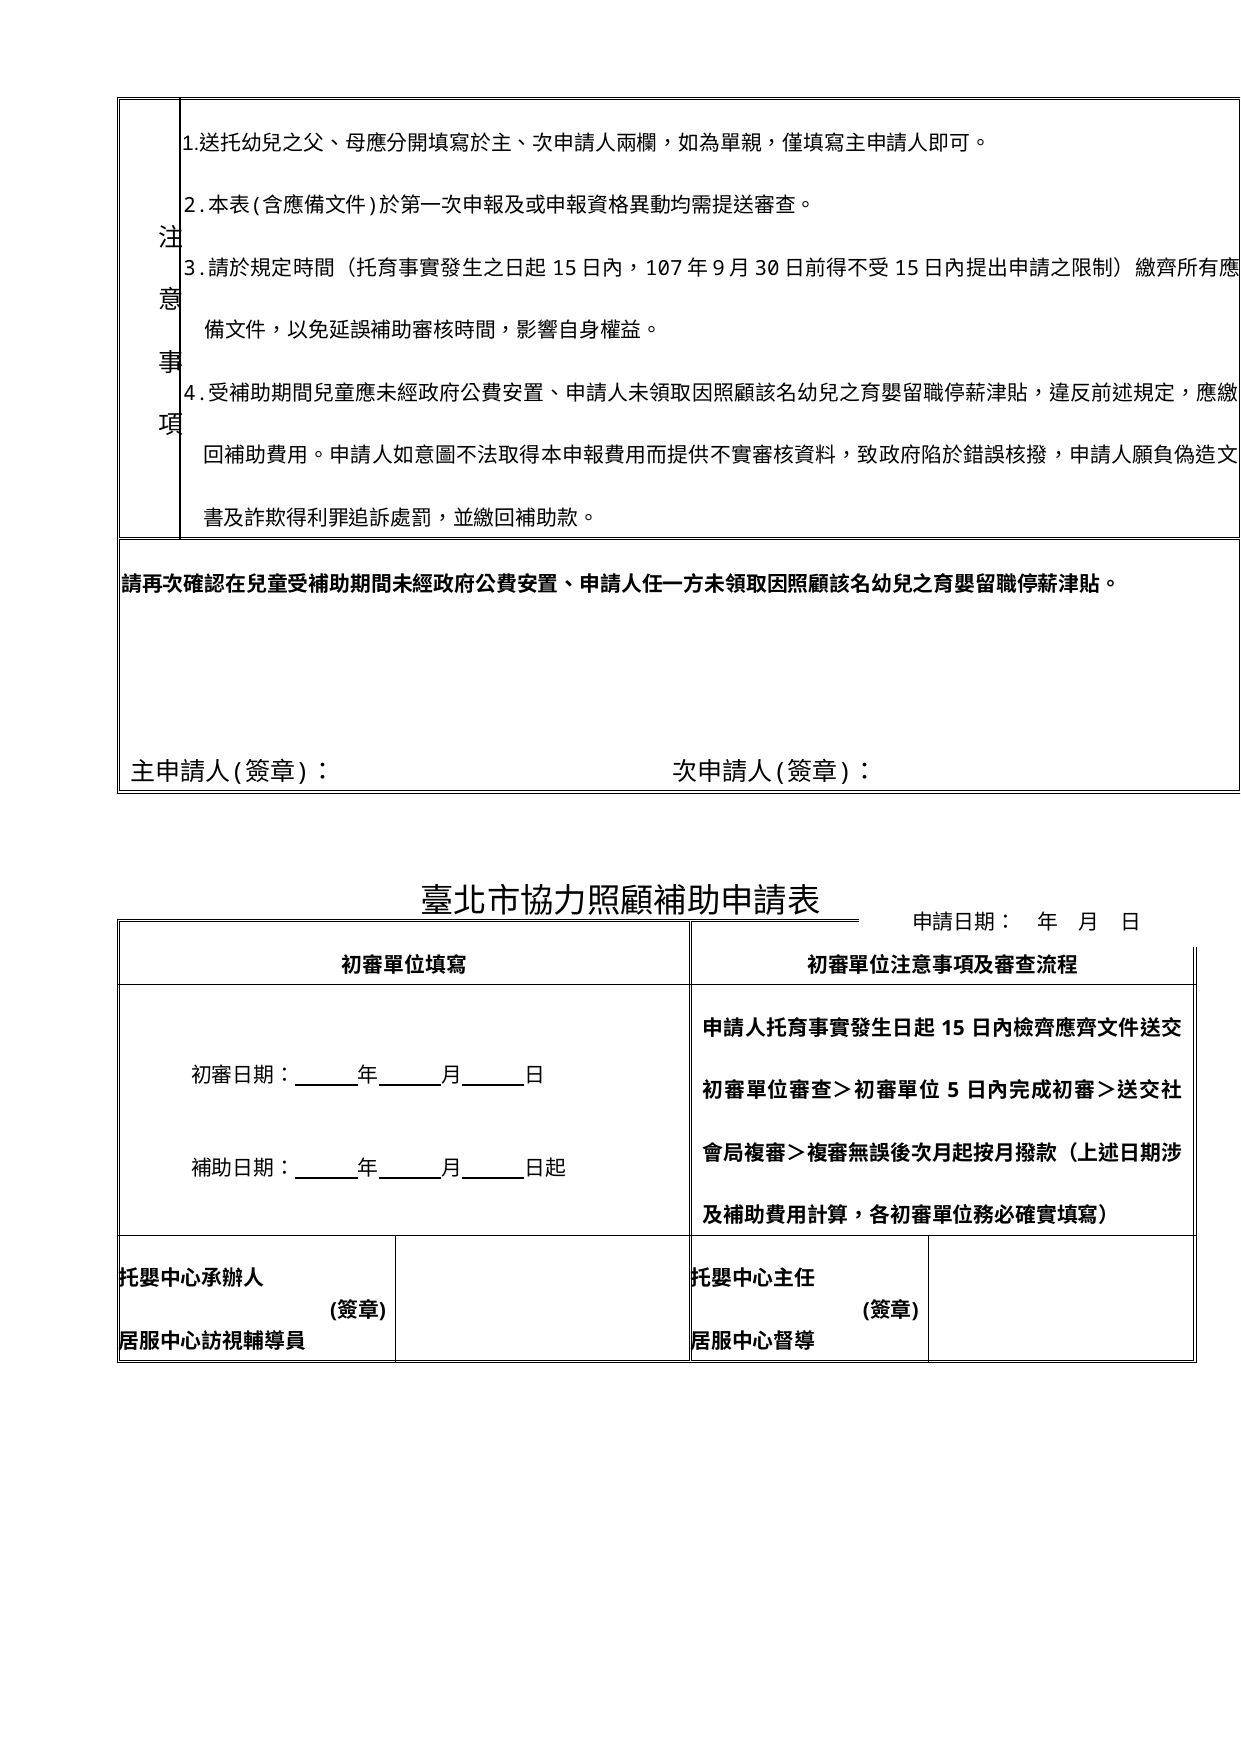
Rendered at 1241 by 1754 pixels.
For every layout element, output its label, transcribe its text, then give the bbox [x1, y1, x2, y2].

text 臺北市協力照顧補助申請表 [118, 856, 1240, 947]
table_cell [118, 794, 1240, 856]
table_cell 托嬰中心承辦人 居服中心訪視輔導員 [120, 1236, 321, 1360]
table_cell 初審日期： 年 月 日 補助日期： 年 月 日起 [120, 985, 689, 1234]
table_cell 托嬰中心主任 居服中心督導 [692, 1236, 852, 1360]
table_cell 申請人托育事實發生日起 15 日內檢齊應齊文件送交初審單位審查＞初審單位 5 日內完成初審＞送交社會局複審＞複審無誤後次月起按月撥款（上述日期涉及補助費用計算，各初審單位務必確實填寫） [692, 985, 1193, 1234]
table_cell 請再次確認在兒童受補助期間未經政府公費安置、申請人任一方未領取因照顧該名幼兒之育嬰留職停薪津貼。 主申請人(簽章)： 次申請人(簽章)： [120, 540, 1239, 790]
table_cell [396, 1236, 689, 1360]
table_header 初審單位注意事項及審查流程 [692, 922, 1193, 984]
table_cell 1.送托幼兒之父、母應分開填寫於主、次申請人兩欄，如為單親，僅填寫主申請人即可。 2.本表(含應備文件)於第一次申報及或申報資格異動均需提送審查。 3.請於規定時間（托育事實發生之日起15日內，107年9月30日前得不受15日內提出申請之限制）繳齊所有應備文件，以免延誤補助審核時間，影響自身權益。 4.受補助期間兒童應未經政府公費安置、申請人未領取因照顧該名幼兒之育嬰留職停薪津貼，違反前述規定，應繳回補助費用。申請人如意圖不法取得本申報費用而提供不實審核資料，致政府陷於錯誤核撥，申請人願負偽造文書及詐欺得利罪追訴處罰，並繳回補助款。 [181, 100, 1239, 537]
table_header 初審單位填寫 [120, 922, 689, 984]
table_cell (簽章) [321, 1236, 395, 1360]
text 申請日期： 年 月 日 [912, 888, 1225, 940]
table_cell [929, 1236, 1193, 1360]
table_cell 注意事項 [120, 100, 179, 537]
table_cell (簽章) [853, 1236, 928, 1360]
